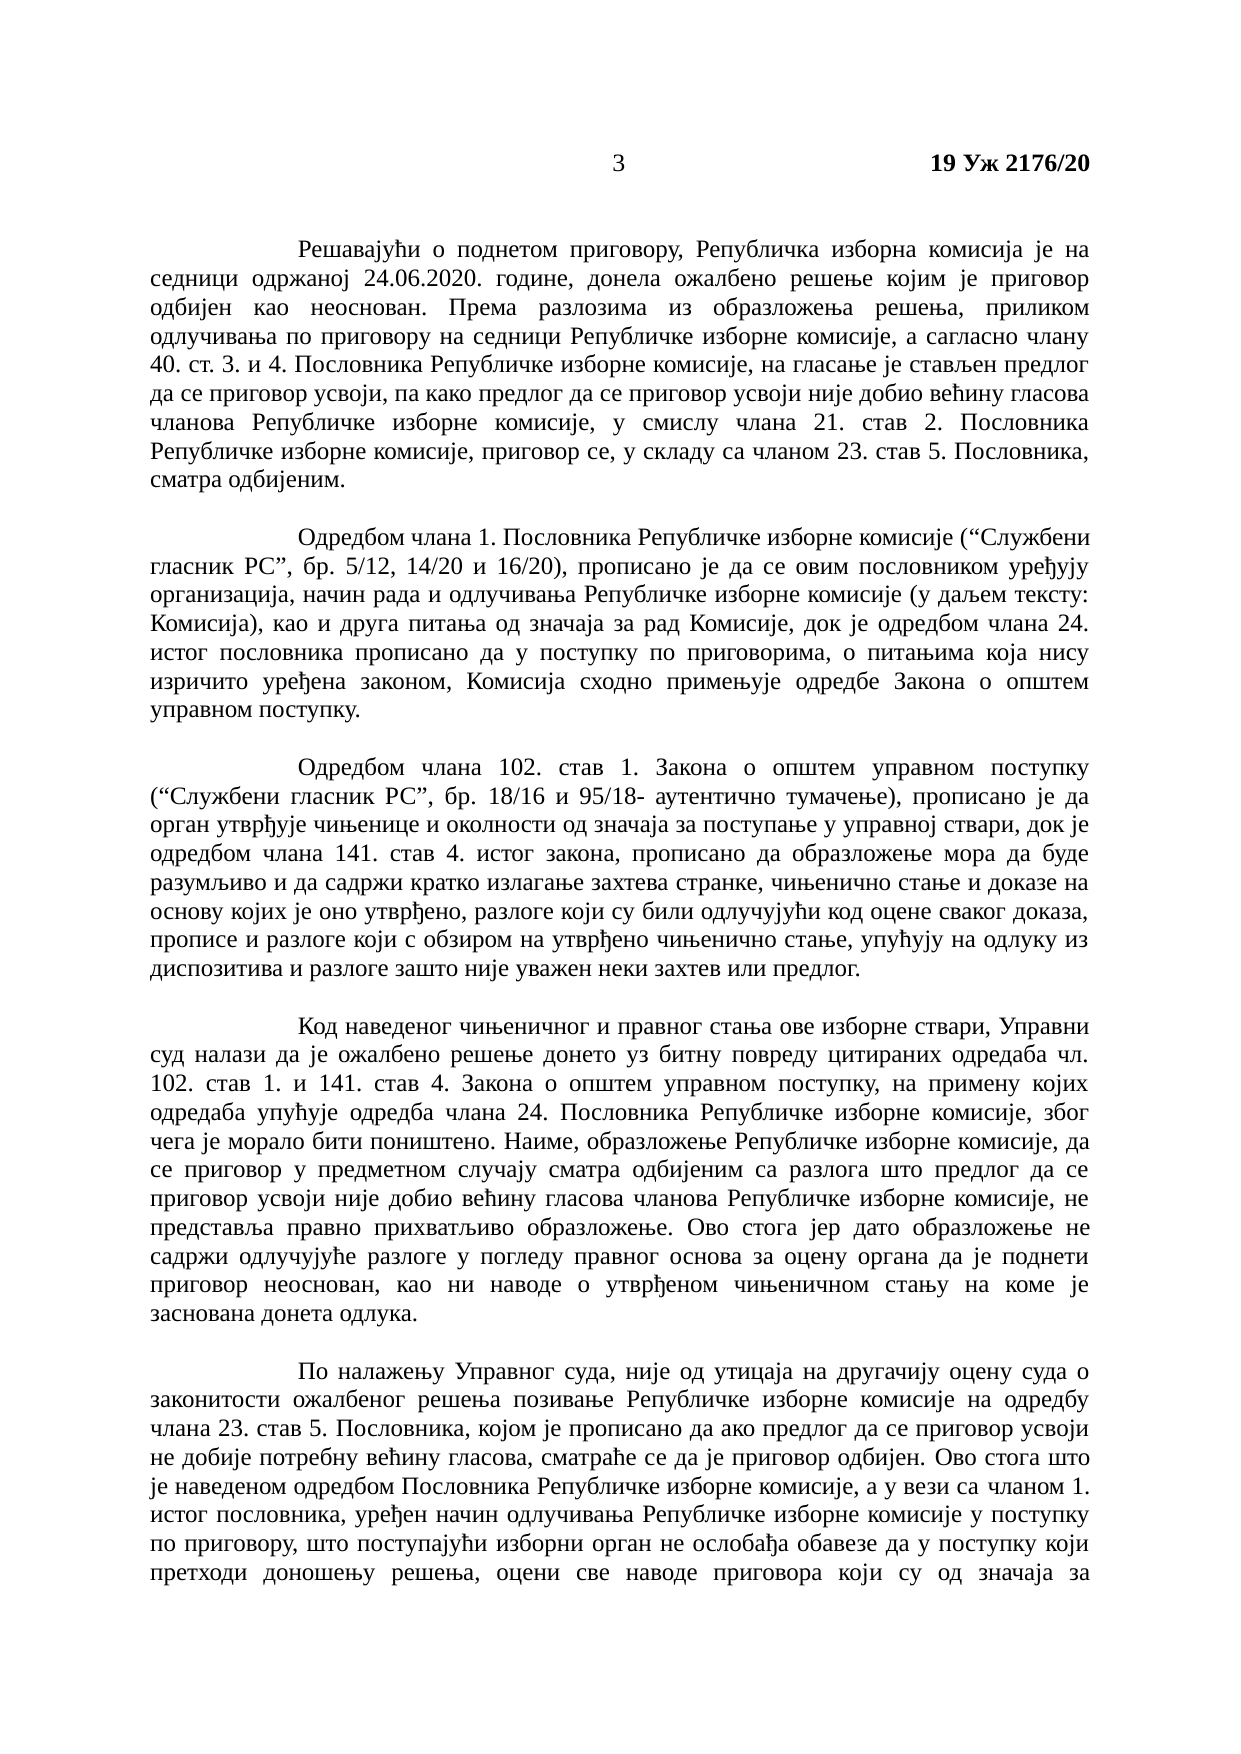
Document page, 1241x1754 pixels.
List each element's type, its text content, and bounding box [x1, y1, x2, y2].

text Код наведеног чињеничног и правног стања ове изборне ствари, Управни суд налази да је ожалбено решење донето уз битну повреду цитираних одредаба чл. 102. став 1. и 141. став 4. Закона о општем управном поступку, на примену којих одредаба упућује одредба члана 24. Пословника Републичке изборне комисије, због чега је морало бити поништено. Наиме, образложење Републичке изборне комисије, да се приговор у предметном случају сматра одбијеним са разлога што предлог да се приговор усвоји није добио већину гласова чланова Републичке изборне комисије, не представља правно прихватљиво образложење. Ово стога јер дато образложење не садржи одлучујуће разлоге у погледу правног основа за оцену органа да је поднети приговор неоснован, као ни наводе о утврђеном чињеничном стању на коме је заснована донета одлука. [150, 1011, 1090, 1327]
text По налажењу Управног суда, није од утицаја на другачију оцену суда о законитости ожалбеног решења позивање Републичке изборне комисије на одредбу члана 23. став 5. Пословника, којом је прописано да ако предлог да се приговор усвоји не добије потребну већину гласова, сматраће се да је приговор одбијен. Ово стога што је наведеном одредбом Пословника Републичке изборне комисије, а у вези са чланом 1. истог пословника, уређен начин одлучивања Републичке изборне комисије у поступку по приговору, што поступајући изборни орган не ослобађа обавезе да у поступку који претходи доношењу решења, оцени све наводе приговора који су од значаја за [150, 1356, 1090, 1586]
text Одредбом члана 102. став 1. Закона о општем управном поступку (“Службени гласник РС”, бр. 18/16 и 95/18- аутентично тумачење), прописано је да орган утврђује чињенице и околности од значаја за поступање у управној ствари, док је одредбом члана 141. став 4. истог закона, прописано да образложење мора да буде разумљиво и да садржи кратко излагање захтева странке, чињенично стање и доказе на основу којих је оно утврђено, разлоге који су били одлучујући код оцене сваког доказа, прописе и разлоге који с обзиром на утврђено чињенично стање, упућују на одлуку из диспозитива и разлоге зашто није уважен неки захтев или предлог. [150, 752, 1090, 982]
text Одредбом члана 1. Пословника Републичке изборне комисије (“Службени гласник РС”, бр. 5/12, 14/20 и 16/20), прописано је да се овим пословником уређују организација, начин рада и одлучивања Републичке изборне комисије (у даљем тексту: Комисија), као и друга питања од значаја за рад Комисије, док је одредбом члана 24. истог пословника прописано да у поступку по приговорима, о питањима која нису изричито уређена законом, Комисија сходно примењује одредбе Закона о општем управном поступку. [150, 522, 1090, 723]
text Решавајући о поднетом приговору, Републичка изборна комисија је на седници одржаној 24.06.2020. године, донела ожалбено решење којим је приговор одбијен као неоснован. Према разлозима из образложења решења, приликом одлучивања по приговору на седници Републичке изборне комисије, а сагласно члану 40. ст. 3. и 4. Пословника Републичке изборне комисије, на гласање је стављен предлог да се приговор усвоји, па како предлог да се приговор усвоји није добио већину гласова чланова Републичке изборне комисије, у смислу члана 21. став 2. Пословника Републичке изборне комисије, приговор се, у складу са чланом 23. став 5. Пословника, сматра одбијеним. [150, 234, 1090, 493]
